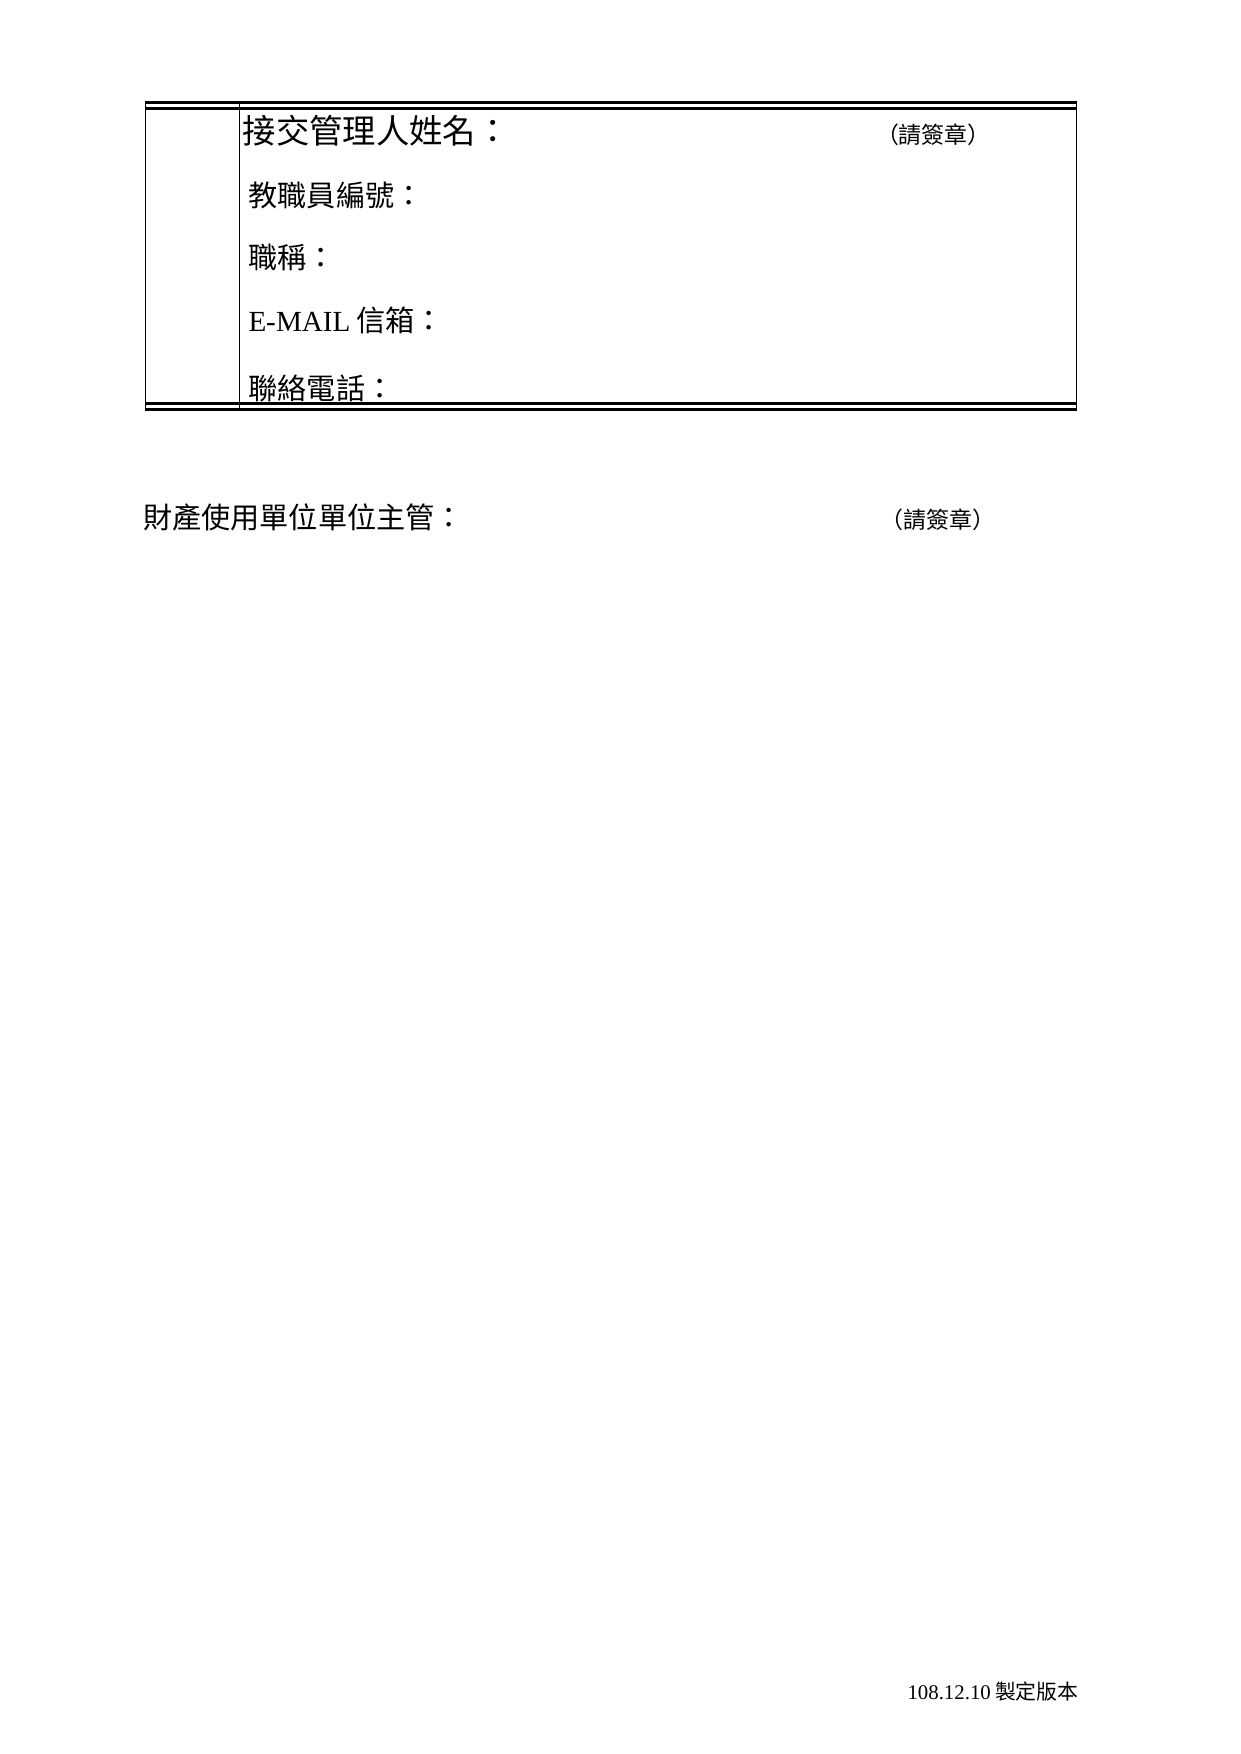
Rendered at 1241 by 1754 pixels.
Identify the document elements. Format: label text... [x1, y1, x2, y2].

table_cell 接交管理人姓名： （請簽章） 教職員編號： 職稱： E-MAIL信箱： 聯絡電話： [240, 110, 1076, 402]
text 財產使用單位單位主管： （請簽章） [143, 474, 1078, 536]
table_cell [146, 110, 239, 402]
